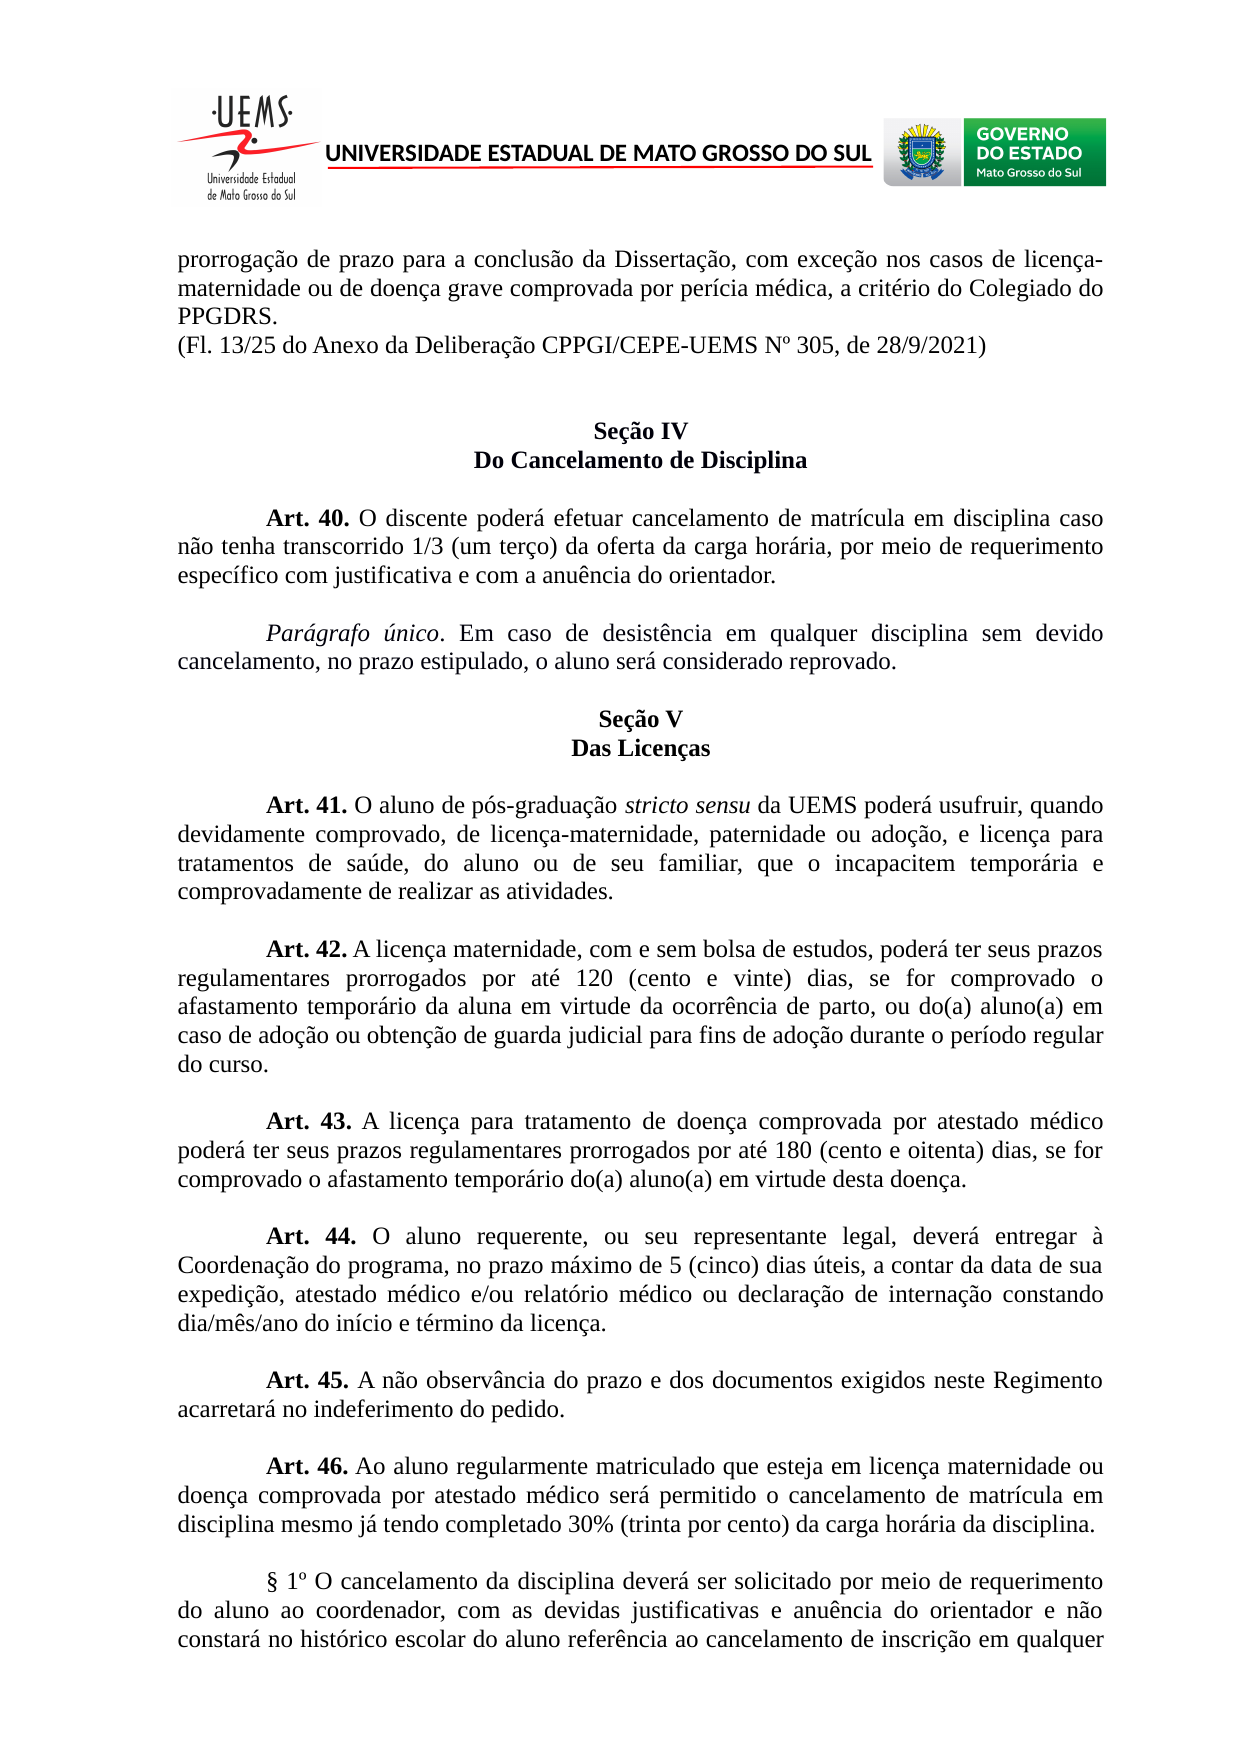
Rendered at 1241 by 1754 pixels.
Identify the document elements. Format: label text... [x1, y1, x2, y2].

text Seção IV [177, 416, 1104, 445]
text Parágrafo único. Em caso de desistência em qualquer disciplina sem devido cancelamento, no prazo estipulado, o aluno será considerado reprovado. [177, 618, 1104, 675]
text Art. 42. A licença maternidade, com e sem bolsa de estudos, poderá ter seus prazos regulamentares prorrogados por até 120 (cento e vinte) dias, se for comprovado o afastamento temporário da aluna em virtude da ocorrência de parto, ou do(a) aluno(a) em caso de adoção ou obtenção de guarda judicial para fins de adoção durante o período regular do curso. [177, 934, 1104, 1078]
text Art. 40. O discente poderá efetuar cancelamento de matrícula em disciplina caso não tenha transcorrido 1/3 (um terço) da oferta da carga horária, por meio de requerimento específico com justificativa e com a anuência do orientador. [177, 503, 1104, 589]
text Das Licenças [177, 733, 1104, 761]
text Art. 45. A não observância do prazo e dos documentos exigidos neste Regimento acarretará no indeferimento do pedido. [177, 1365, 1104, 1423]
text Art. 41. O aluno de pós-graduação stricto sensu da UEMS poderá usufruir, quando devidamente comprovado, de licença-maternidade, paternidade ou adoção, e licença para tratamentos de saúde, do aluno ou de seu familiar, que o incapacitem temporária e comprovadamente de realizar as atividades. [177, 790, 1104, 905]
text Art. 44. O aluno requerente, ou seu representante legal, deverá entregar à Coordenação do programa, no prazo máximo de 5 (cinco) dias úteis, a contar da data de sua expedição, atestado médico e/ou relatório médico ou declaração de internação constando dia/mês/ano do início e término da licença. [177, 1221, 1104, 1336]
text Do Cancelamento de Disciplina [177, 445, 1104, 474]
text (Fl. 13/25 do Anexo da Deliberação CPPGI/CEPE-UEMS Nº 305, de 28/9/2021) [177, 330, 1104, 359]
text § 1º O cancelamento da disciplina deverá ser solicitado por meio de requerimento do aluno ao coordenador, com as devidas justificativas e anuência do orientador e não constará no histórico escolar do aluno referência ao cancelamento de inscrição em qualquer [177, 1566, 1104, 1653]
text Art. 46. Ao aluno regularmente matriculado que esteja em licença maternidade ou doença comprovada por atestado médico será permitido o cancelamento de matrícula em disciplina mesmo já tendo completado 30% (trinta por cento) da carga horária da disciplina. [177, 1451, 1104, 1538]
text Seção V [177, 704, 1104, 733]
text Art. 43. A licença para tratamento de doença comprovada por atestado médico poderá ter seus prazos regulamentares prorrogados por até 180 (cento e oitenta) dias, se for comprovado o afastamento temporário do(a) aluno(a) em virtude desta doença. [177, 1106, 1104, 1193]
text prorrogação de prazo para a conclusão da Dissertação, com exceção nos casos de licença-maternidade ou de doença grave comprovada por perícia médica, a critério do Colegiado do PPGDRS. [177, 244, 1104, 330]
